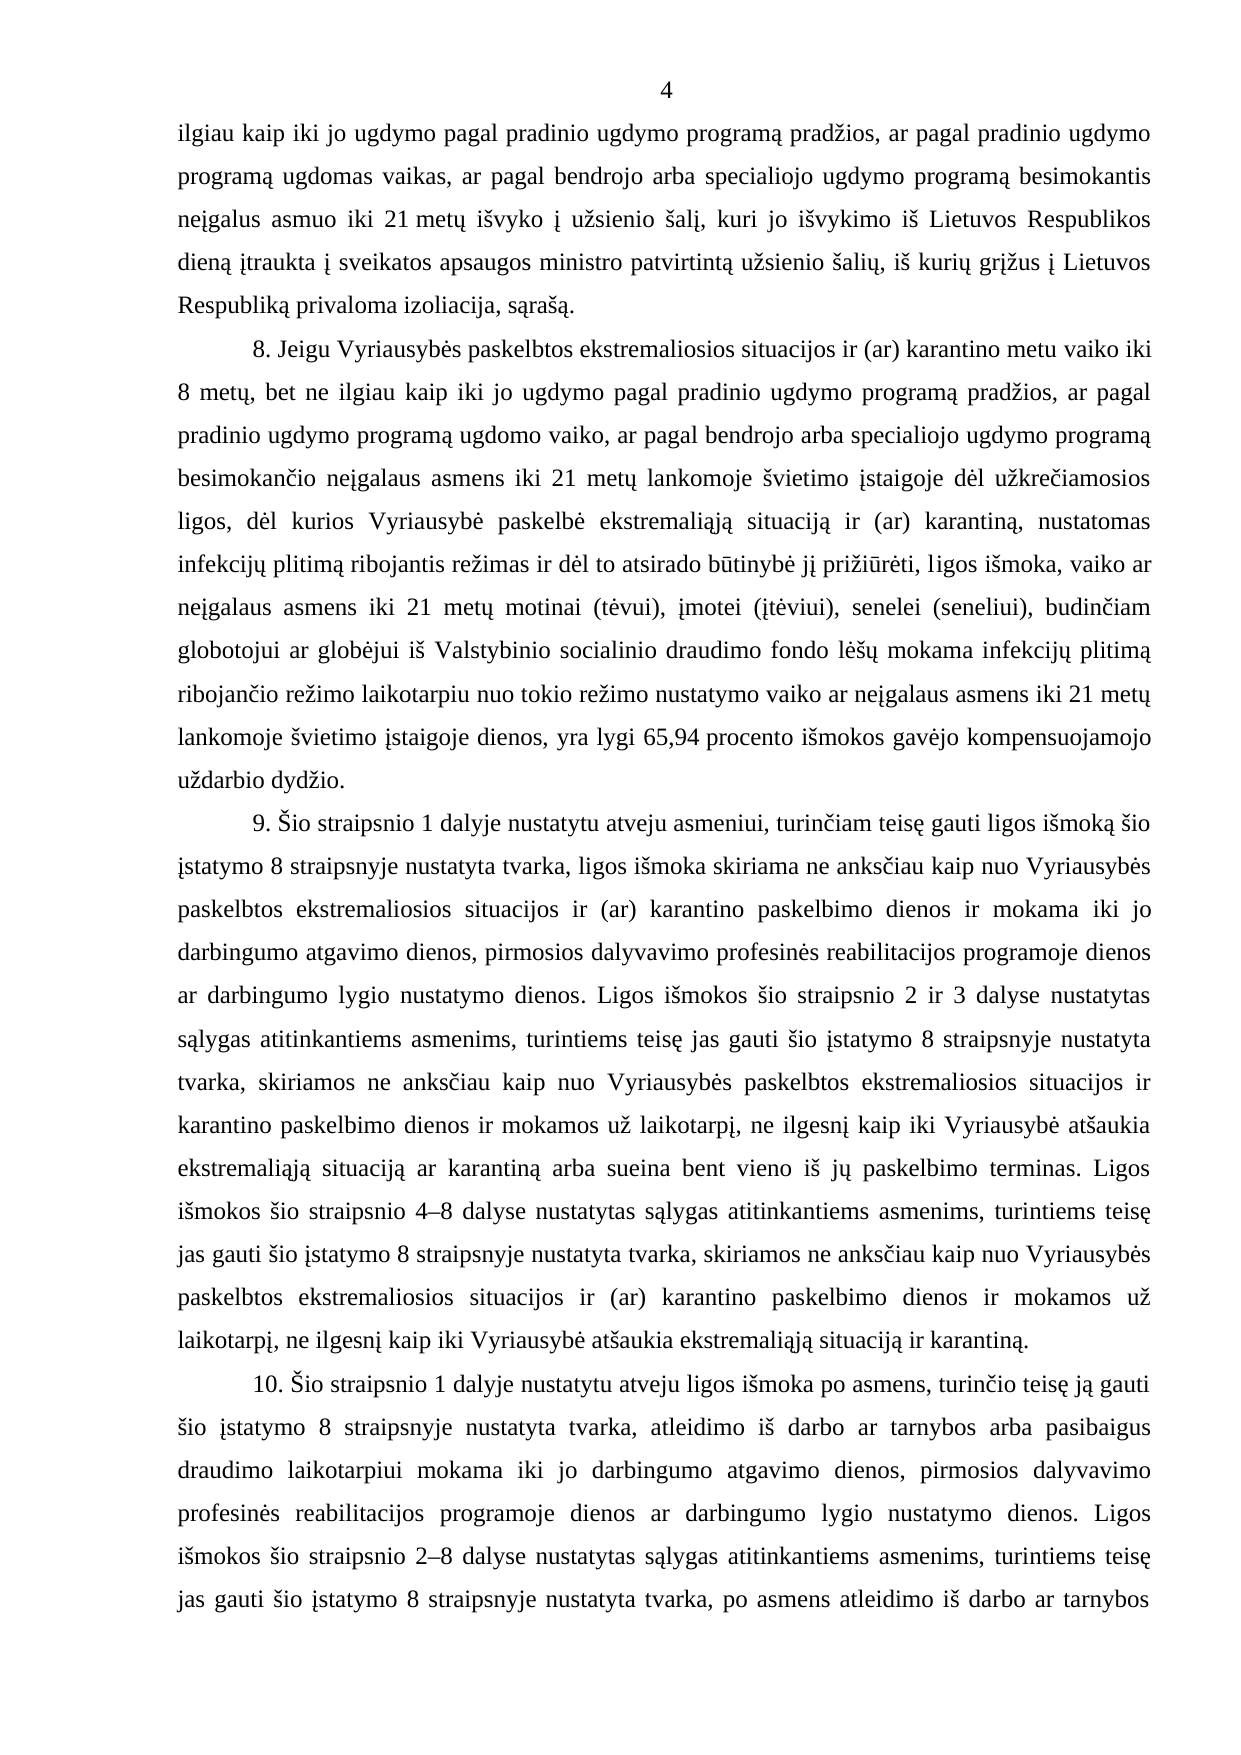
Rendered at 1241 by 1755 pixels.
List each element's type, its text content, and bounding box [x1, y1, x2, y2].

text 10. Šio straipsnio 1 dalyje nustatytu atveju ligos išmoka po asmens, turinčio teisę ją gauti šio įstatymo 8 straipsnyje nustatyta tvarka, atleidimo iš darbo ar tarnybos arba pasibaigus draudimo laikotarpiui mokama iki jo darbingumo atgavimo dienos, pirmosios dalyvavimo profesinės reabilitacijos programoje dienos ar darbingumo lygio nustatymo dienos. Ligos išmokos šio straipsnio 2–8 dalyse nustatytas sąlygas atitinkantiems asmenims, turintiems teisę jas gauti šio įstatymo 8 straipsnyje nustatyta tvarka, po asmens atleidimo iš darbo ar tarnybos [177, 1369, 1152, 1613]
text ilgiau kaip iki jo ugdymo pagal pradinio ugdymo programą pradžios, ar pagal pradinio ugdymo programą ugdomas vaikas, ar pagal bendrojo arba specialiojo ugdymo programą besimokantis neįgalus asmuo iki 21 metų išvyko į užsienio šalį, kuri jo išvykimo iš Lietuvos Respublikos dieną įtraukta į sveikatos apsaugos ministro patvirtintą užsienio šalių, iš kurių grįžus į Lietuvos Respubliką privaloma izoliacija, sąrašą. [177, 118, 1152, 319]
text 9. Šio straipsnio 1 dalyje nustatytu atveju asmeniui, turinčiam teisę gauti ligos išmoką šio įstatymo 8 straipsnyje nustatyta tvarka, ligos išmoka skiriama ne anksčiau kaip nuo Vyriausybės paskelbtos ekstremaliosios situacijos ir (ar) karantino paskelbimo dienos ir mokama iki jo darbingumo atgavimo dienos, pirmosios dalyvavimo profesinės reabilitacijos programoje dienos ar darbingumo lygio nustatymo dienos. Ligos išmokos šio straipsnio 2 ir 3 dalyse nustatytas sąlygas atitinkantiems asmenims, turintiems teisę jas gauti šio įstatymo 8 straipsnyje nustatyta tvarka, skiriamos ne anksčiau kaip nuo Vyriausybės paskelbtos ekstremaliosios situacijos ir karantino paskelbimo dienos ir mokamos už laikotarpį, ne ilgesnį kaip iki Vyriausybė atšaukia ekstremaliąją situaciją ar karantiną arba sueina bent vieno iš jų paskelbimo terminas. Ligos išmokos šio straipsnio 4–8 dalyse nustatytas sąlygas atitinkantiems asmenims, turintiems teisę jas gauti šio įstatymo 8 straipsnyje nustatyta tvarka, skiriamos ne anksčiau kaip nuo Vyriausybės paskelbtos ekstremaliosios situacijos ir (ar) karantino paskelbimo dienos ir mokamos už laikotarpį, ne ilgesnį kaip iki Vyriausybė atšaukia ekstremaliąją situaciją ir karantiną. [177, 808, 1152, 1354]
text 8. Jeigu Vyriausybės paskelbtos ekstremaliosios situacijos ir (ar) karantino metu vaiko iki 8 metų, bet ne ilgiau kaip iki jo ugdymo pagal pradinio ugdymo programą pradžios, ar pagal pradinio ugdymo programą ugdomo vaiko, ar pagal bendrojo arba specialiojo ugdymo programą besimokančio neįgalaus asmens iki 21 metų lankomoje švietimo įstaigoje dėl užkrečiamosios ligos, dėl kurios Vyriausybė paskelbė ekstremaliąją situaciją ir (ar) karantiną, nustatomas infekcijų plitimą ribojantis režimas ir dėl to atsirado būtinybė jį prižiūrėti, ligos išmoka, vaiko ar neįgalaus asmens iki 21 metų motinai (tėvui), įmotei (įtėviui), senelei (seneliui), budinčiam globotojui ar globėjui iš Valstybinio socialinio draudimo fondo lėšų mokama infekcijų plitimą ribojančio režimo laikotarpiu nuo tokio režimo nustatymo vaiko ar neįgalaus asmens iki 21 metų lankomoje švietimo įstaigoje dienos, yra lygi 65,94 procento išmokos gavėjo kompensuojamojo uždarbio dydžio. [177, 334, 1152, 794]
